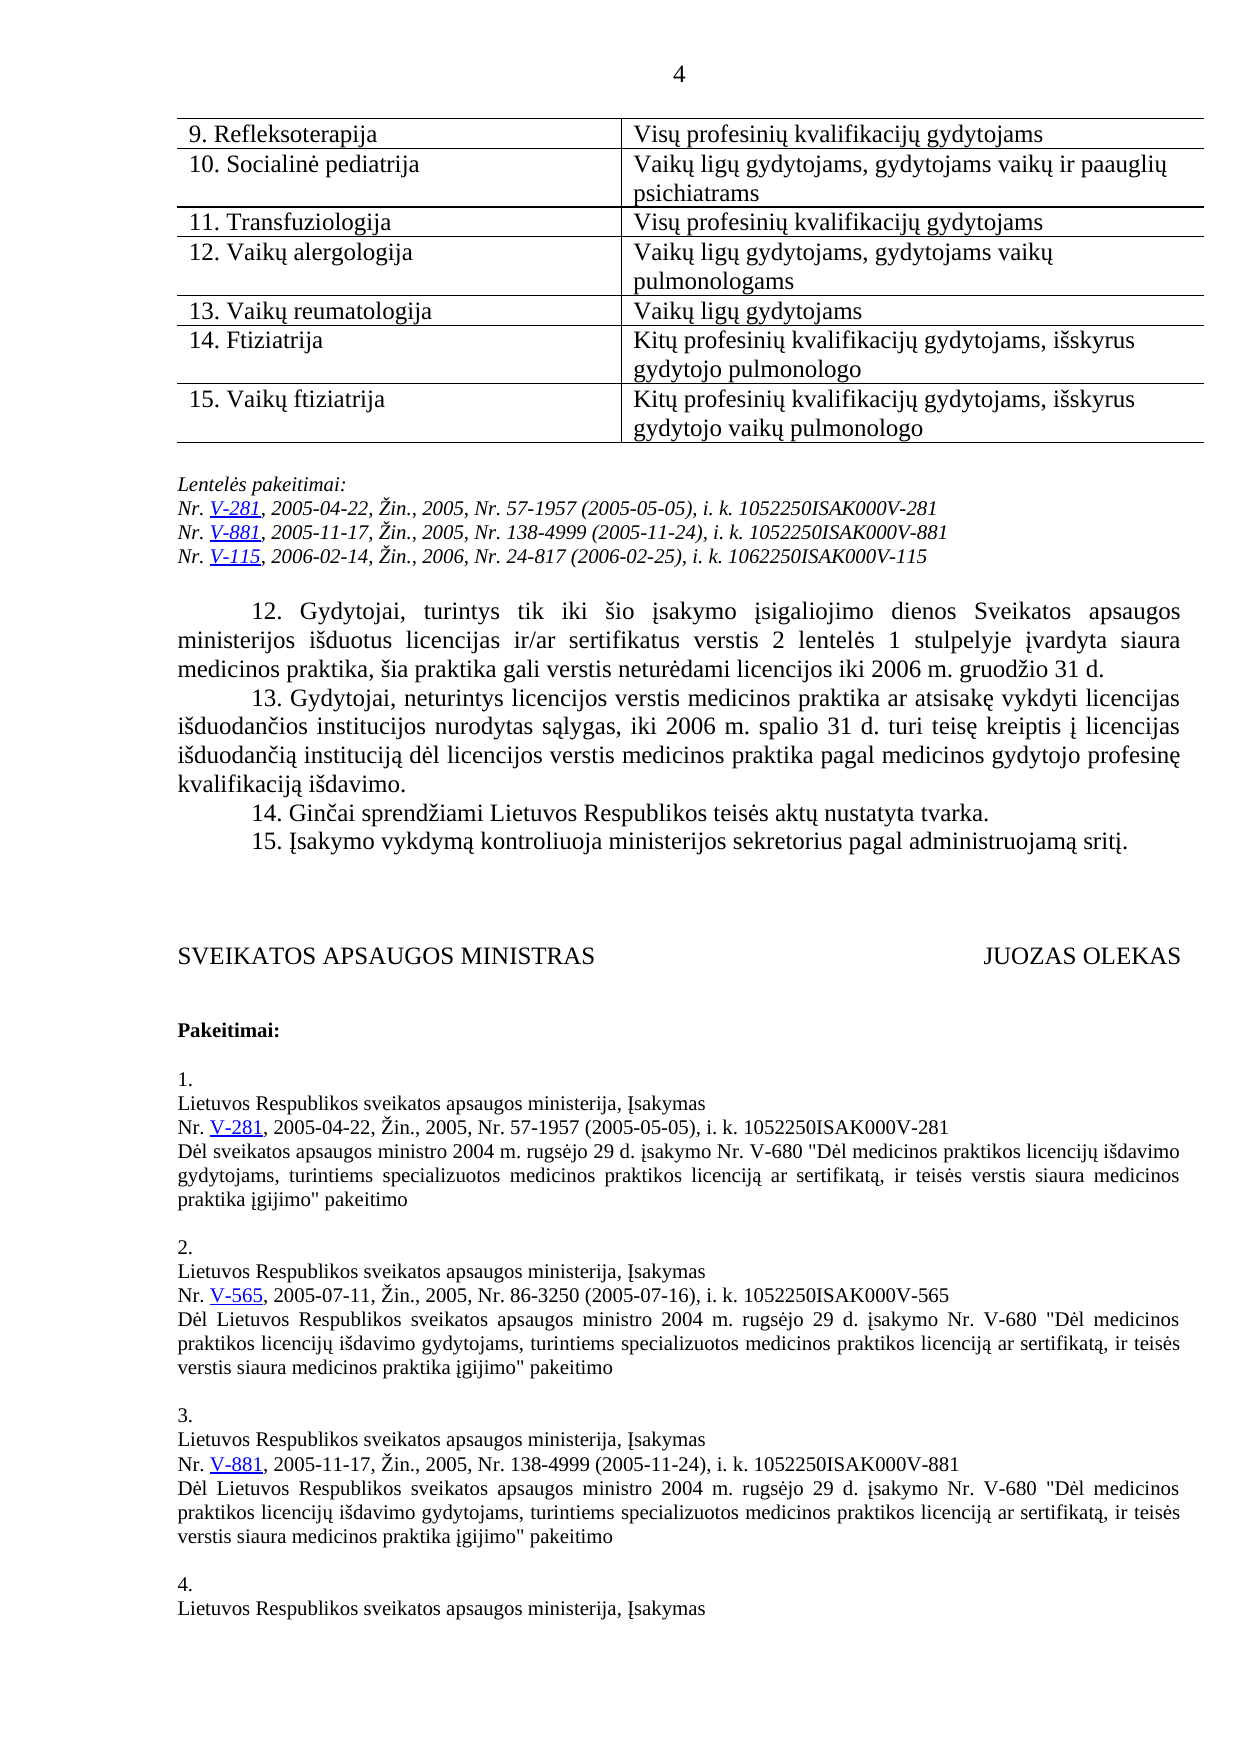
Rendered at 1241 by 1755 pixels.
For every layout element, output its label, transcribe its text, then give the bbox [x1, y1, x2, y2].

text Nr. V-565, 2005-07-11, Žin., 2005, Nr. 86-3250 (2005-07-16), i. k. 1052250ISAK000V-565 [177, 1283, 1181, 1307]
table_cell Vaikų ligų gydytojams, gydytojams vaikų pulmonologams [622, 237, 1204, 295]
text Nr. V-115, 2006-02-14, Žin., 2006, Nr. 24-817 (2006-02-25), i. k. 1062250ISAK000V-115 [177, 544, 1181, 568]
text SVEIKATOS APSAUGOS MINISTRAS JUOZAS OLEKAS [177, 941, 1181, 970]
table_cell 14. Ftiziatrija [177, 326, 621, 383]
text 2. [177, 1235, 1181, 1259]
text Nr. V-281, 2005-04-22, Žin., 2005, Nr. 57-1957 (2005-05-05), i. k. 1052250ISAK000V-281 [177, 496, 1181, 519]
text Nr. V-881, 2005-11-17, Žin., 2005, Nr. 138-4999 (2005-11-24), i. k. 1052250ISAK000V-881 [177, 1451, 1181, 1476]
table_cell 15. Vaikų ftiziatrija [177, 384, 621, 442]
text Dėl Lietuvos Respublikos sveikatos apsaugos ministro 2004 m. rugsėjo 29 d. įsakymo Nr. V-680 "Dėl medicinos praktikos licencijų išdavimo gydytojams, turintiems specializuotos medicinos praktikos licenciją ar sertifikatą, ir teisės verstis siaura medicinos praktika įgijimo" pakeitimo [177, 1307, 1181, 1379]
table_cell Kitų profesinių kvalifikacijų gydytojams, išskyrus gydytojo pulmonologo [622, 326, 1204, 383]
text Dėl sveikatos apsaugos ministro 2004 m. rugsėjo 29 d. įsakymo Nr. V-680 "Dėl medicinos praktikos licencijų išdavimo gydytojams, turintiems specializuotos medicinos praktikos licenciją ar sertifikatą, ir teisės verstis siaura medicinos praktika įgijimo" pakeitimo [177, 1139, 1181, 1211]
text Lietuvos Respublikos sveikatos apsaugos ministerija, Įsakymas [177, 1091, 1181, 1114]
text 3. [177, 1403, 1181, 1427]
table_cell Visų profesinių kvalifikacijų gydytojams [622, 208, 1204, 236]
text 15. Įsakymo vykdymą kontroliuoja ministerijos sekretorius pagal administruojamą sritį. [177, 826, 1181, 855]
text 12. Gydytojai, turintys tik iki šio įsakymo įsigaliojimo dienos Sveikatos apsaugos ministerijos išduotus licencijas ir/ar sertifikatus verstis 2 lentelės 1 stulpelyje įvardyta siaura medicinos praktika, šia praktika gali verstis neturėdami licencijos iki 2006 m. gruodžio 31 d. [177, 596, 1181, 683]
table_cell 9. Refleksoterapija [177, 119, 621, 148]
text Lietuvos Respublikos sveikatos apsaugos ministerija, Įsakymas [177, 1596, 1181, 1620]
table_cell Visų profesinių kvalifikacijų gydytojams [622, 119, 1204, 148]
text Nr. V-281, 2005-04-22, Žin., 2005, Nr. 57-1957 (2005-05-05), i. k. 1052250ISAK000V-281 [177, 1114, 1181, 1139]
text 14. Ginčai sprendžiami Lietuvos Respublikos teisės aktų nustatyta tvarka. [177, 798, 1181, 826]
text 1. [177, 1066, 1181, 1091]
table_cell Vaikų ligų gydytojams [622, 296, 1204, 324]
text Lietuvos Respublikos sveikatos apsaugos ministerija, Įsakymas [177, 1427, 1181, 1451]
text 4. [177, 1572, 1181, 1596]
table_cell 12. Vaikų alergologija [177, 237, 621, 295]
text Pakeitimai: [177, 1018, 1181, 1042]
text Lentelės pakeitimai: [177, 471, 1181, 496]
text Lietuvos Respublikos sveikatos apsaugos ministerija, Įsakymas [177, 1259, 1181, 1283]
text Nr. V-881, 2005-11-17, Žin., 2005, Nr. 138-4999 (2005-11-24), i. k. 1052250ISAK000V-881 [177, 519, 1181, 544]
text 13. Gydytojai, neturintys licencijos verstis medicinos praktika ar atsisakę vykdyti licencijas išduodančios institucijos nurodytas sąlygas, iki 2006 m. spalio 31 d. turi teisę kreiptis į licencijas išduodančią instituciją dėl licencijos verstis medicinos praktika pagal medicinos gydytojo profesinę kvalifikaciją išdavimo. [177, 683, 1181, 798]
table_cell Kitų profesinių kvalifikacijų gydytojams, išskyrus gydytojo vaikų pulmonologo [622, 384, 1204, 442]
table_cell 10. Socialinė pediatrija [177, 149, 621, 206]
table_cell 13. Vaikų reumatologija [177, 296, 621, 324]
text Dėl Lietuvos Respublikos sveikatos apsaugos ministro 2004 m. rugsėjo 29 d. įsakymo Nr. V-680 "Dėl medicinos praktikos licencijų išdavimo gydytojams, turintiems specializuotos medicinos praktikos licenciją ar sertifikatą, ir teisės verstis siaura medicinos praktika įgijimo" pakeitimo [177, 1476, 1181, 1548]
table_cell Vaikų ligų gydytojams, gydytojams vaikų ir paauglių psichiatrams [622, 149, 1204, 206]
table_cell 11. Transfuziologija [177, 208, 621, 236]
